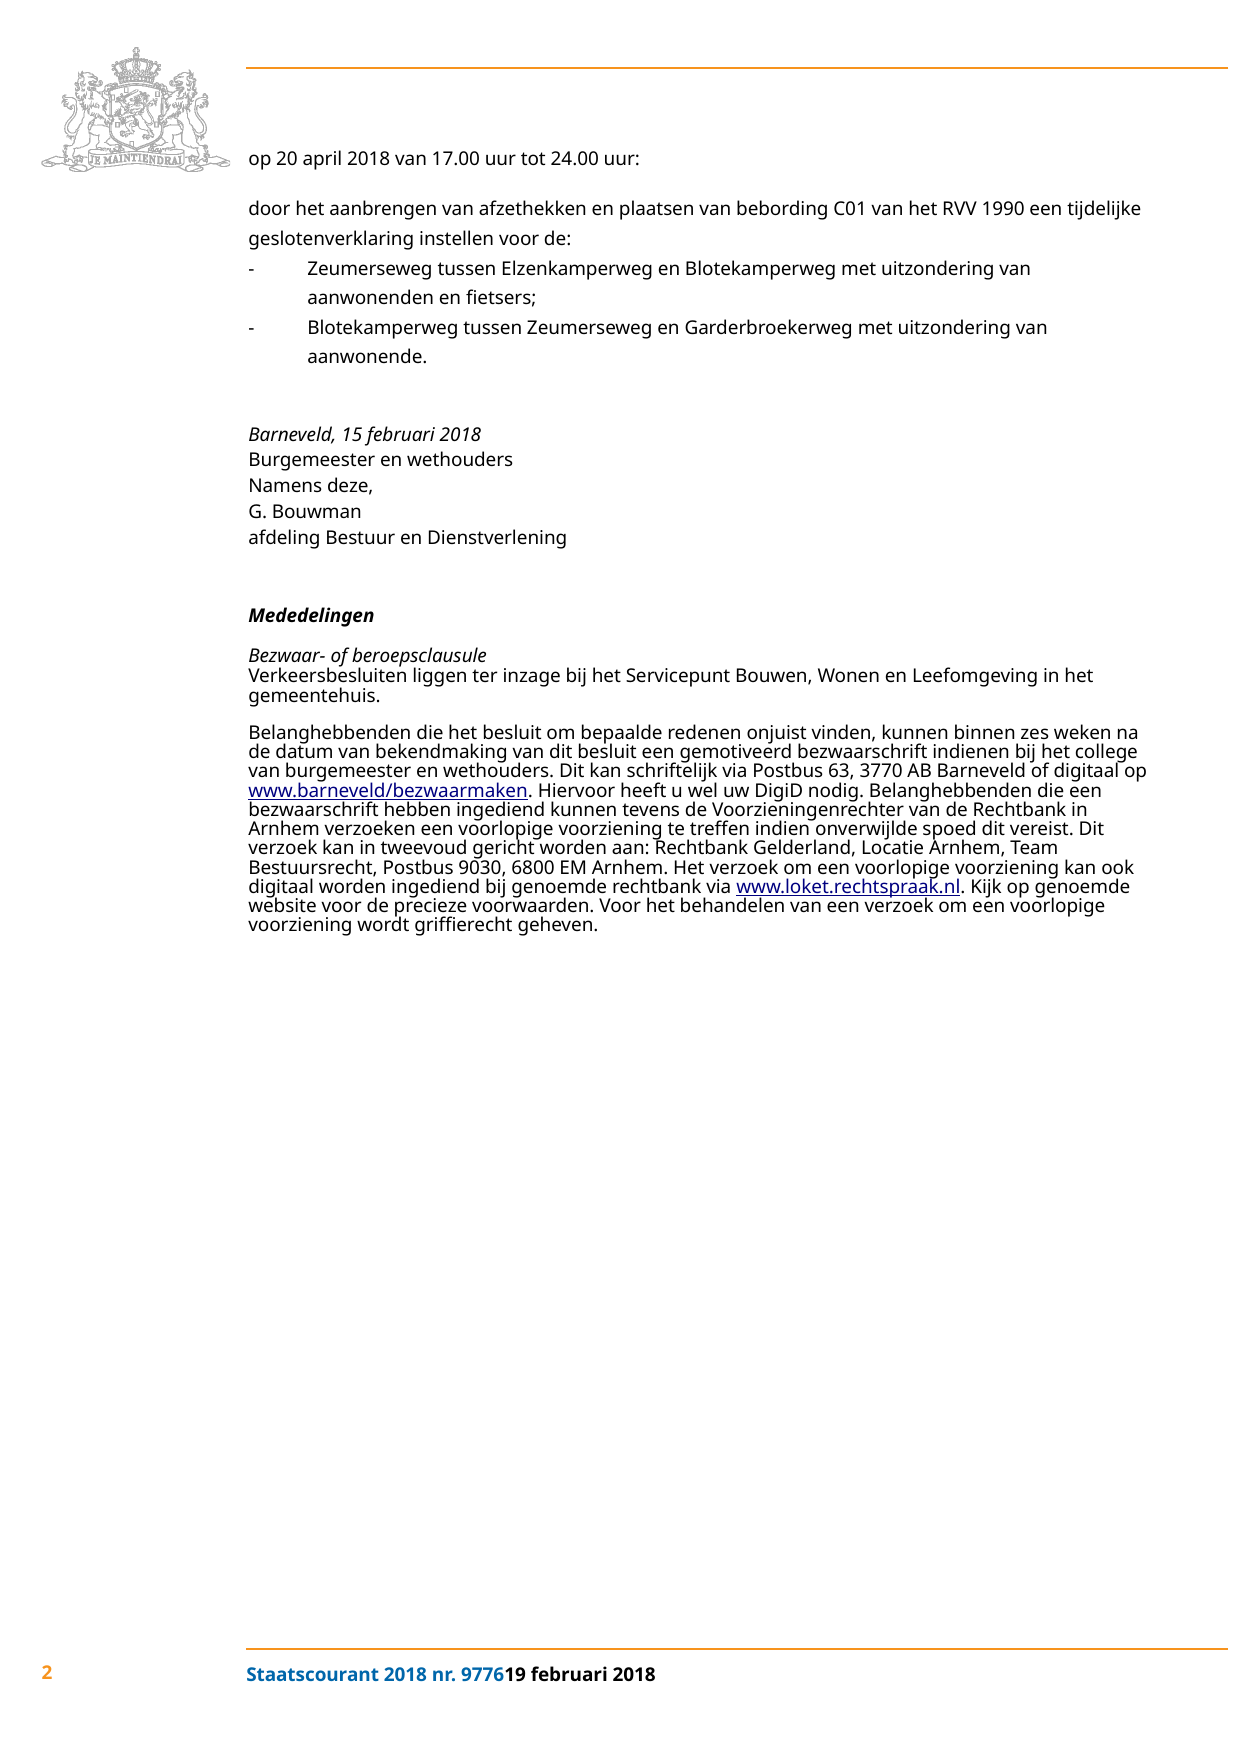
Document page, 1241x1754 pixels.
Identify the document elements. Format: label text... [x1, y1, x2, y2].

text G. Bouwman [248, 498, 1152, 524]
text Namens deze, [248, 472, 1152, 498]
text Belanghebbenden die het besluit om bepaalde redenen onjuist vinden, kunnen binnen zes weken na de datum van bekendmaking van dit besluit een gemotiveerd bezwaarschrift indienen bij het college van burgemeester en wethouders. Dit kan schriftelijk via Postbus 63, 3770 AB Barneveld of digitaal op www.barneveld/bezwaarmaken. Hiervoor heeft u wel uw DigiD nodig. Belanghebbenden die een bezwaarschrift hebben ingediend kunnen tevens de Voorzieningenrechter van de Rechtbank in Arnhem verzoeken een voorlopige voorziening te treffen indien onverwijlde spoed dit vereist. Dit verzoek kan in tweevoud gericht worden aan: Rechtbank Gelderland, Locatie Arnhem, Team Bestuursrecht, Postbus 9030, 6800 EM Arnhem. Het verzoek om een voorlopige voorziening kan ook digitaal worden ingediend bij genoemde rechtbank via www.loket.rechtspraak.nl. Kijk op genoemde website voor de precieze voorwaarden. Voor het behandelen van een verzoek om een voorlopige voorziening wordt griffierecht geheven. [248, 724, 1152, 936]
picture [41, 47, 231, 172]
text Verkeersbesluiten liggen ter inzage bij het Servicepunt Bouwen, Wonen en Leefomgeving in het gemeentehuis. [248, 667, 1152, 706]
list Blotekamperweg tussen Zeumerseweg en Garderbroekerweg met uitzondering van aanwonende. [248, 314, 1152, 369]
text door het aanbrengen van afzethekken en plaatsen van bebording C01 van het RVV 1990 een tijdelijke geslotenverklaring instellen voor de: [248, 196, 1152, 251]
text Bezwaar- of beroepsclausule [248, 642, 1152, 667]
text Barneveld, 15 februari 2018 [248, 421, 1152, 447]
text Mededelingen [248, 602, 1152, 628]
text op 20 april 2018 van 17.00 uur tot 24.00 uur: [248, 145, 1152, 171]
list Zeumerseweg tussen Elzenkamperweg en Blotekamperweg met uitzondering van aanwonenden en fietsers; [248, 255, 1152, 310]
text Burgemeester en wethouders [248, 447, 1152, 472]
text afdeling Bestuur en Dienstverlening [248, 524, 1152, 549]
